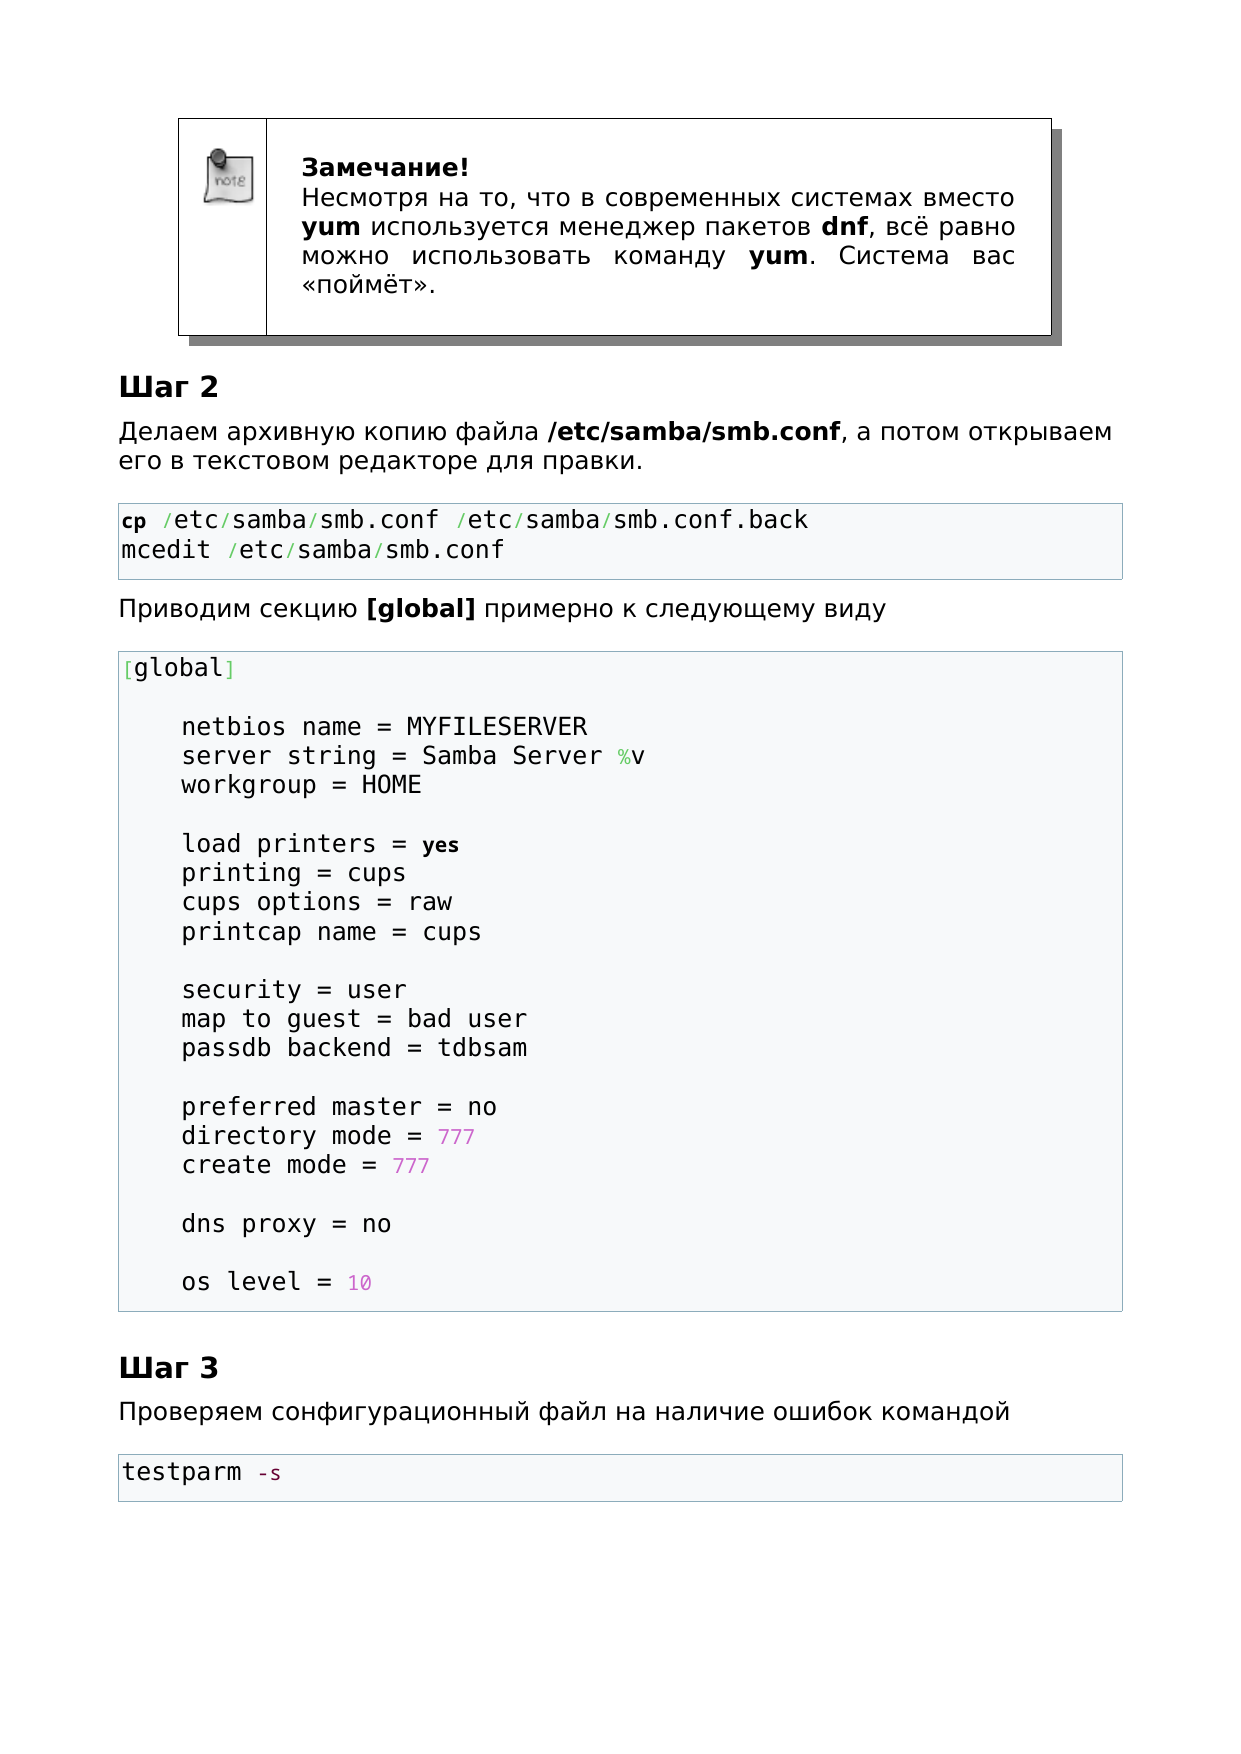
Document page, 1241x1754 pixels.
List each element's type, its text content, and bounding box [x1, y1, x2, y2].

text Делаем архивную копию файла /etc/samba/smb.conf, а потом открываем его в текстовом редакторе для правки. [118, 417, 1122, 475]
text Приводим секцию [global] примерно к следующему виду [118, 594, 1122, 623]
subtitle Шаг 3 [118, 1351, 1122, 1385]
table_header [179, 119, 266, 335]
text Проверяем сонфигурационный файл на наличие ошибок командой [118, 1397, 1122, 1427]
table_header [global] netbios name = MYFILESERVER server string = Samba Server %v workgroup = HOME load printers = yes printing = cups cups options = raw printcap name = cups security = user map to guest = bad user passdb backend = tdbsam preferred master = no directory mode = 777 create mode = 777 dns proxy = no os level = 10 [119, 652, 1122, 1311]
picture [190, 141, 266, 217]
table_header Замечание! Несмотря на то, что в современных системах вместо yum используется менеджер пакетов dnf, всё равно можно использовать команду yum. Система вас «поймёт». [267, 119, 1051, 335]
table_header cp /etc/samba/smb.conf /etc/samba/smb.conf.back mcedit /etc/samba/smb.conf [119, 504, 1122, 579]
subtitle Шаг 2 [118, 371, 1122, 404]
table_header testparm -s [119, 1455, 1122, 1501]
